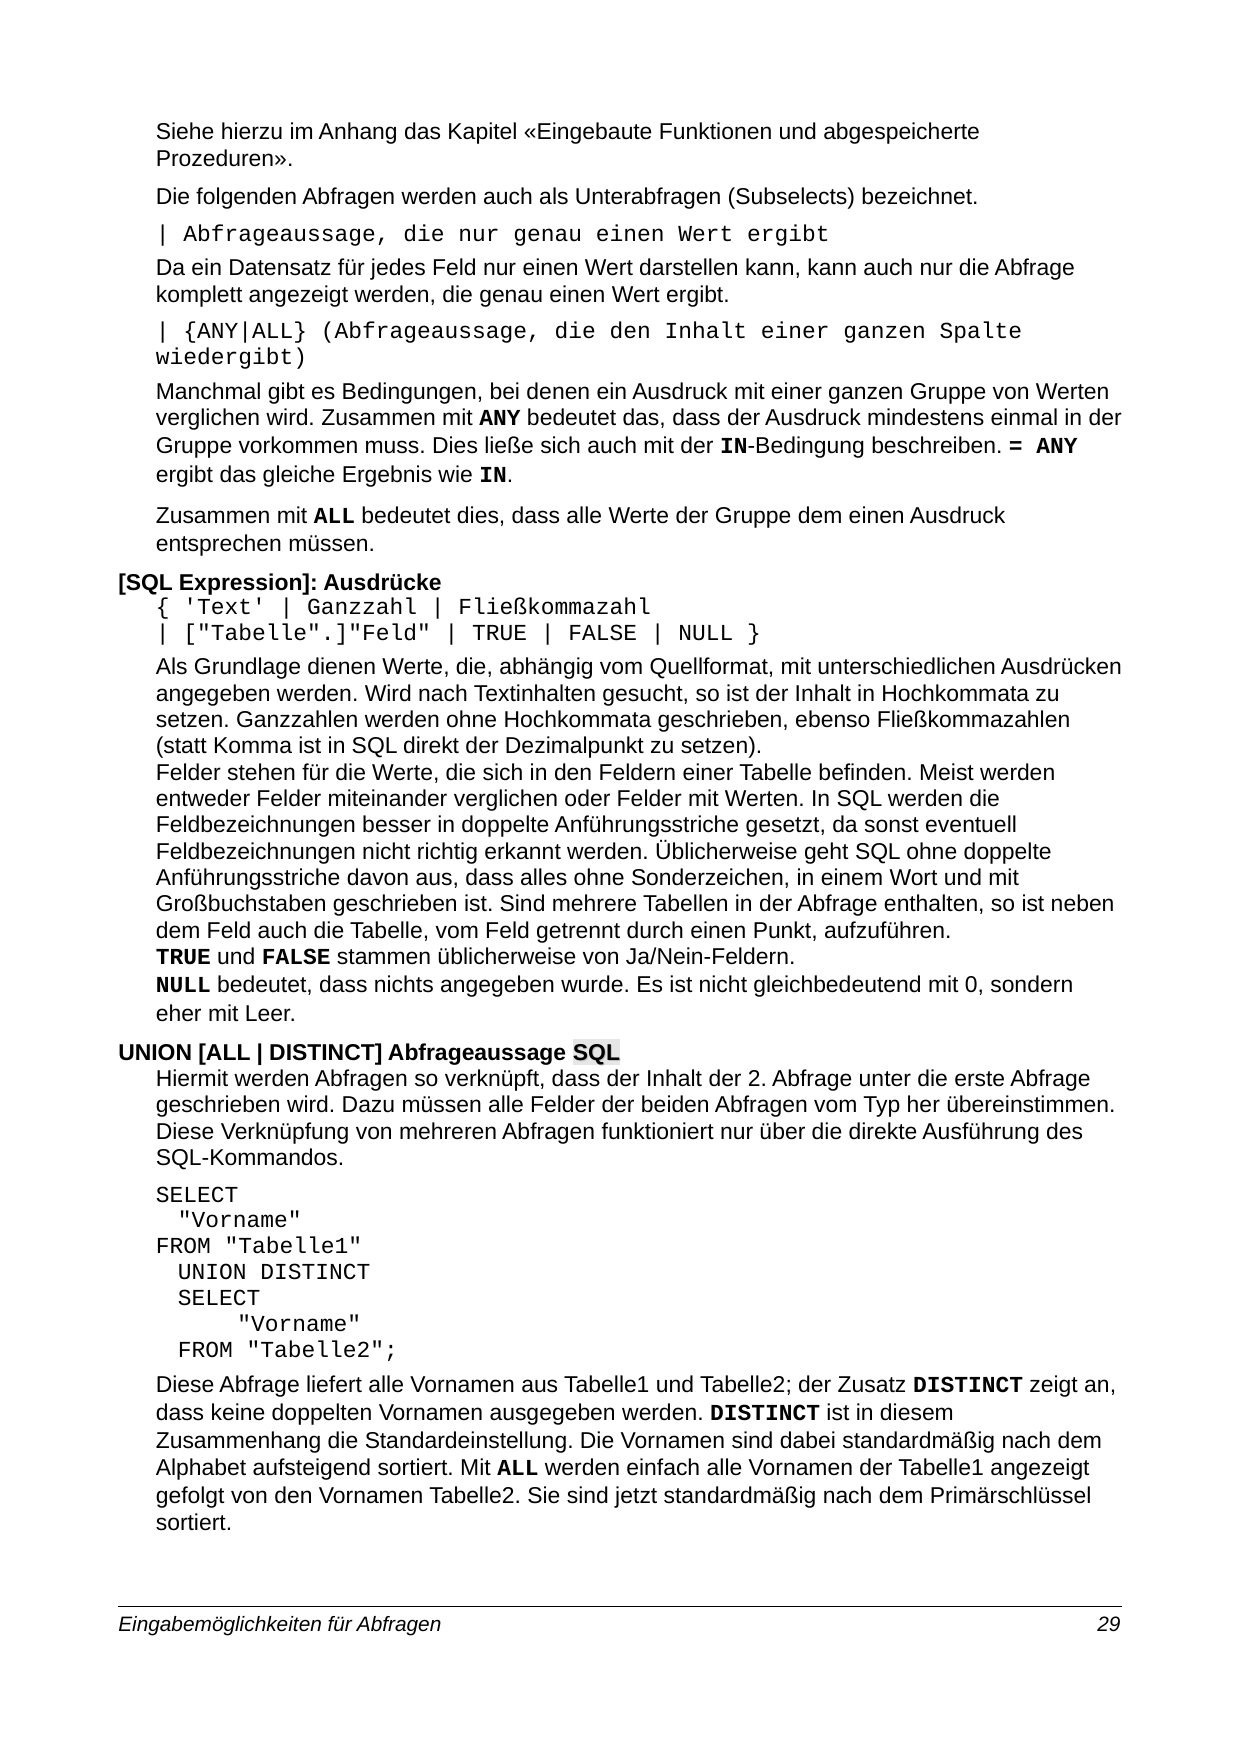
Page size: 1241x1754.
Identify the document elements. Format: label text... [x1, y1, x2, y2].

text Die folgenden Abfragen werden auch als Unterabfragen (Subselects) bezeichnet. [156, 183, 1122, 210]
text SELECT "Vorname" FROM "Tabelle1" UNION DISTINCT SELECT "Vorname" FROM "Tabelle2"; [156, 1183, 1122, 1364]
text | Abfrageaussage, die nur genau einen Wert ergibt [156, 222, 1122, 248]
list UNION [ALL | DISTINCT] Abfrageaussage SQL [118, 1039, 573, 1065]
text Hiermit werden Abfragen so verknüpft, dass der Inhalt der 2. Abfrage unter die erste Abfrage geschrieben wird. Dazu müssen alle Felder der beiden Abfragen vom Typ her übereinstimmen. Diese Verknüpfung von mehreren Abfragen funktioniert nur über die direkte Ausführung des SQL-Kommandos. [156, 1065, 1122, 1170]
text | ["Tabelle".]"Feld" | TRUE | FALSE | NULL } [156, 621, 1122, 647]
text Diese Abfrage liefert alle Vornamen aus Tabelle1 und Tabelle2; der Zusatz DISTINCT zeigt an, dass keine doppelten Vornamen ausgegeben werden. DISTINCT ist in diesem Zusammenhang die Standardeinstellung. Die Vornamen sind dabei standardmäßig nach dem Alphabet aufsteigend sortiert. Mit ALL werden einfach alle Vornamen der Tabelle1 angezeigt gefolgt von den Vornamen Tabelle2. Sie sind jetzt standardmäßig nach dem Primärschlüssel sortiert. [156, 1371, 1122, 1535]
list UNION [ALL | DISTINCT] Abfrageaussage SQL [620, 1039, 1122, 1065]
text | {ANY|ALL} (Abfrageaussage, die den Inhalt einer ganzen Spalte wiedergibt) [156, 319, 1122, 371]
text Da ein Datensatz für jedes Feld nur einen Wert darstellen kann, kann auch nur die Abfrage komplett angezeigt werden, die genau einen Wert ergibt. [156, 254, 1122, 307]
list [SQL Expression]: Ausdrücke [118, 569, 1122, 595]
text { 'Text' | Ganzzahl | Fließkommazahl [156, 595, 1122, 621]
text Als Grundlage dienen Werte, die, abhängig vom Quellformat, mit unterschiedlichen Ausdrücken angegeben werden. Wird nach Textinhalten gesucht, so ist der Inhalt in Hochkommata zu setzen. Ganzzahlen werden ohne Hochkommata geschrieben, ebenso Fließkommazahlen (statt Komma ist in SQL direkt der Dezimalpunkt zu setzen). Felder stehen für die Werte, die sich in den Feldern einer Tabelle befinden. Meist werden entweder Felder miteinander verglichen oder Felder mit Werten. In SQL werden die Feldbezeichnungen besser in doppelte Anführungsstriche gesetzt, da sonst eventuell Feldbezeichnungen nicht richtig erkannt werden. Üblicherweise geht SQL ohne doppelte Anführungsstriche davon aus, dass alles ohne Sonderzeichen, in einem Wort und mit Großbuchstaben geschrieben ist. Sind mehrere Tabellen in der Abfrage enthalten, so ist neben dem Feld auch die Tabelle, vom Feld getrennt durch einen Punkt, aufzuführen. TRUE und FALSE stammen üblicherweise von Ja/Nein-Feldern. NULL bedeutet, dass nichts angegeben wurde. Es ist nicht gleichbedeutend mit 0, sondern eher mit Leer. [156, 653, 1122, 1026]
text Manchmal gibt es Bedingungen, bei denen ein Ausdruck mit einer ganzen Gruppe von Werten verglichen wird. Zusammen mit ANY bedeutet das, dass der Ausdruck mindestens einmal in der Gruppe vorkommen muss. Dies ließe sich auch mit der IN-Bedingung beschreiben. = ANY ergibt das gleiche Ergebnis wie IN. [156, 378, 1122, 489]
text Zusammen mit ALL bedeutet dies, dass alle Werte der Gruppe dem einen Ausdruck entsprechen müssen. [156, 502, 1122, 556]
text Siehe hierzu im Anhang das Kapitel «Eingebaute Funktionen und abgespeicherte Prozeduren». [156, 118, 1122, 171]
